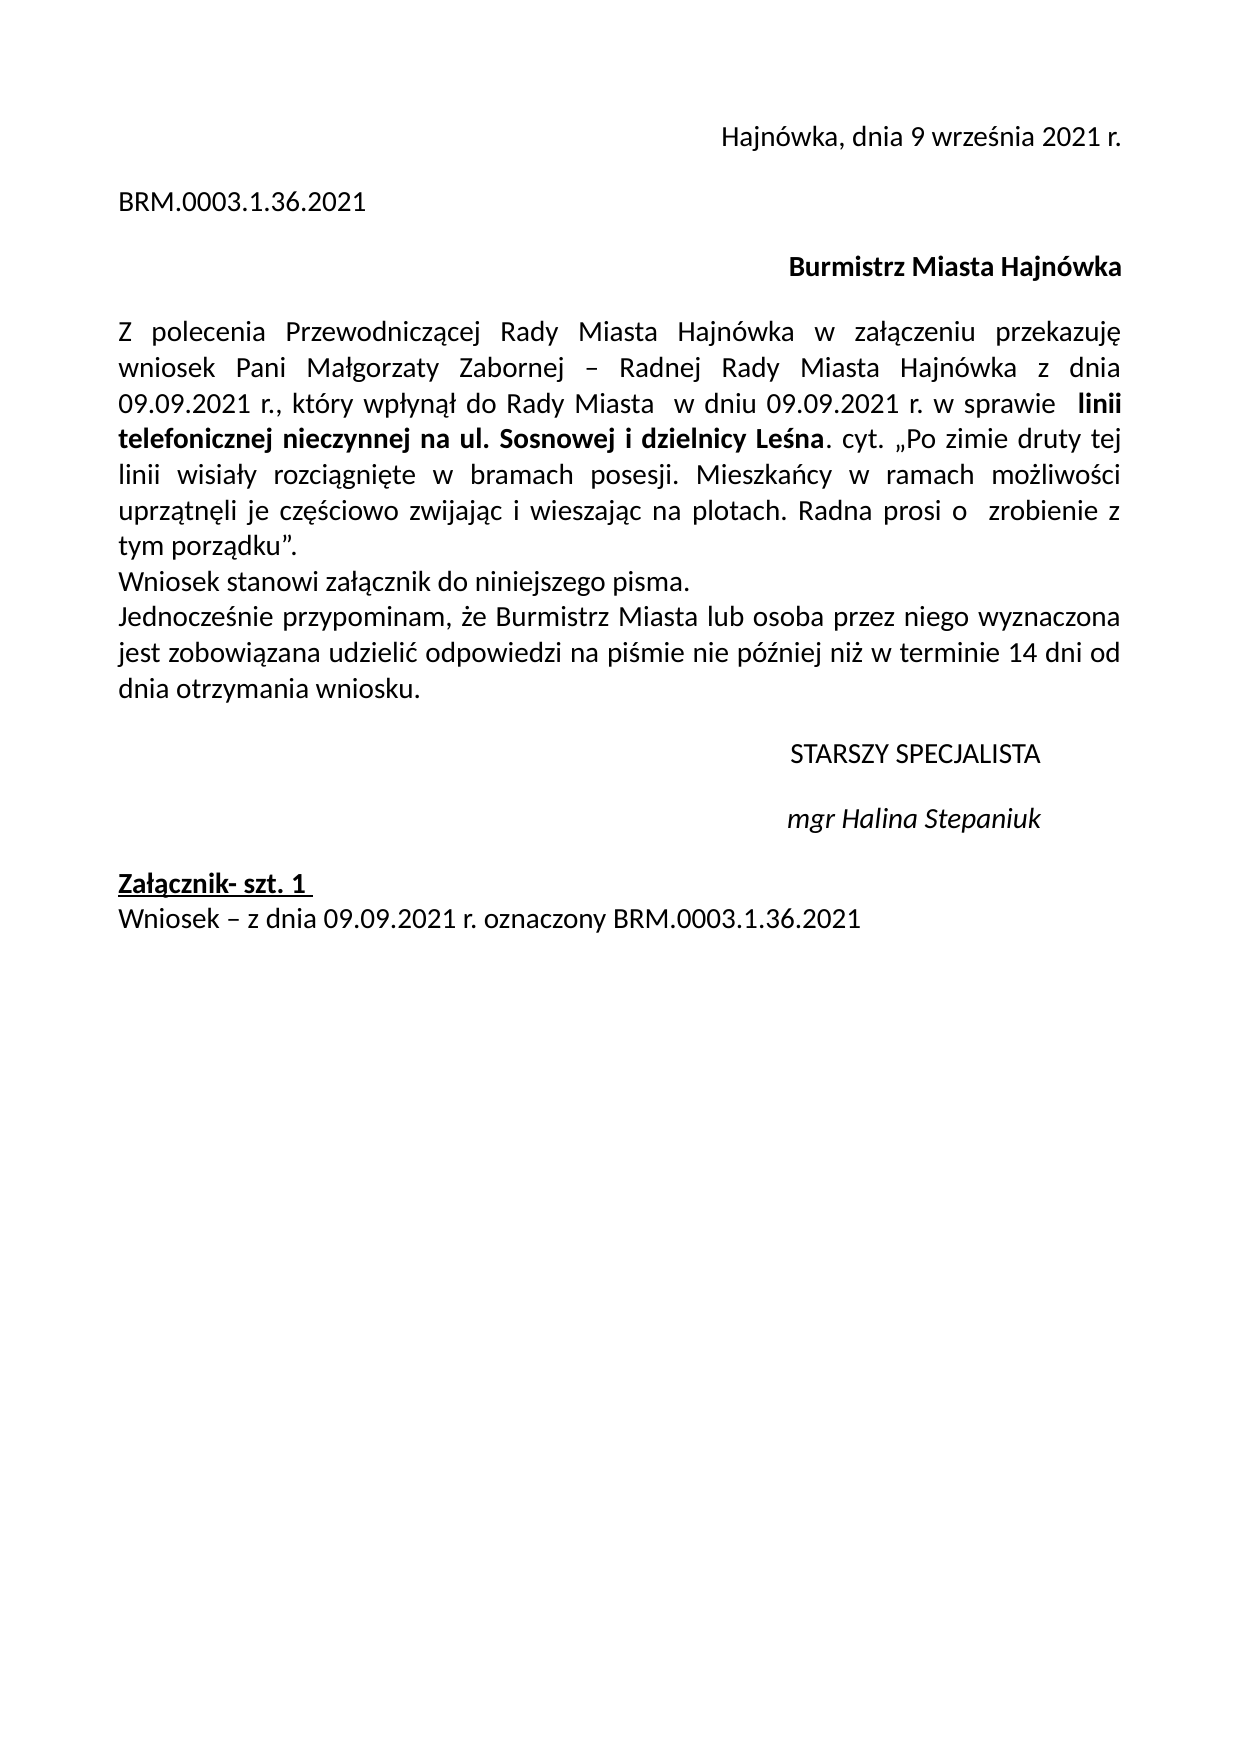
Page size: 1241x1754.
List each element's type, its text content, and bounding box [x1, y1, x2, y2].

text BRM.0003.1.36.2021 [118, 183, 1122, 219]
text mgr Halina Stepaniuk [709, 800, 1122, 836]
text Wniosek – z dnia 09.09.2021 r. oznaczony BRM.0003.1.36.2021 [118, 901, 1122, 936]
text Hajnówka, dnia 9 września 2021 r. [118, 118, 1122, 154]
text Załącznik- szt. 1 [118, 865, 1122, 901]
text Burmistrz Miasta Hajnówka [118, 248, 1122, 284]
text Z polecenia Przewodniczącej Rady Miasta Hajnówka w załączeniu przekazuję wniosek Pani Małgorzaty Zabornej – Radnej Rady Miasta Hajnówka z dnia 09.09.2021 r., który wpłynął do Rady Miasta w dniu 09.09.2021 r. w sprawie linii telefonicznej nieczynnej na ul. Sosnowej i dzielnicy Leśna. cyt. „Po zimie druty tej linii wisiały rozciągnięte w bramach posesji. Mieszkańcy w ramach możliwości uprzątnęli je częściowo zwijając i wieszając na plotach. Radna prosi o zrobienie z tym porządku”. [118, 313, 1122, 563]
text STARSZY SPECJALISTA [709, 735, 1122, 770]
text Wniosek stanowi załącznik do niniejszego pisma. [118, 563, 1122, 598]
text Jednocześnie przypominam, że Burmistrz Miasta lub osoba przez niego wyznaczona jest zobowiązana udzielić odpowiedzi na piśmie nie później niż w terminie 14 dni od dnia otrzymania wniosku. [118, 598, 1122, 705]
